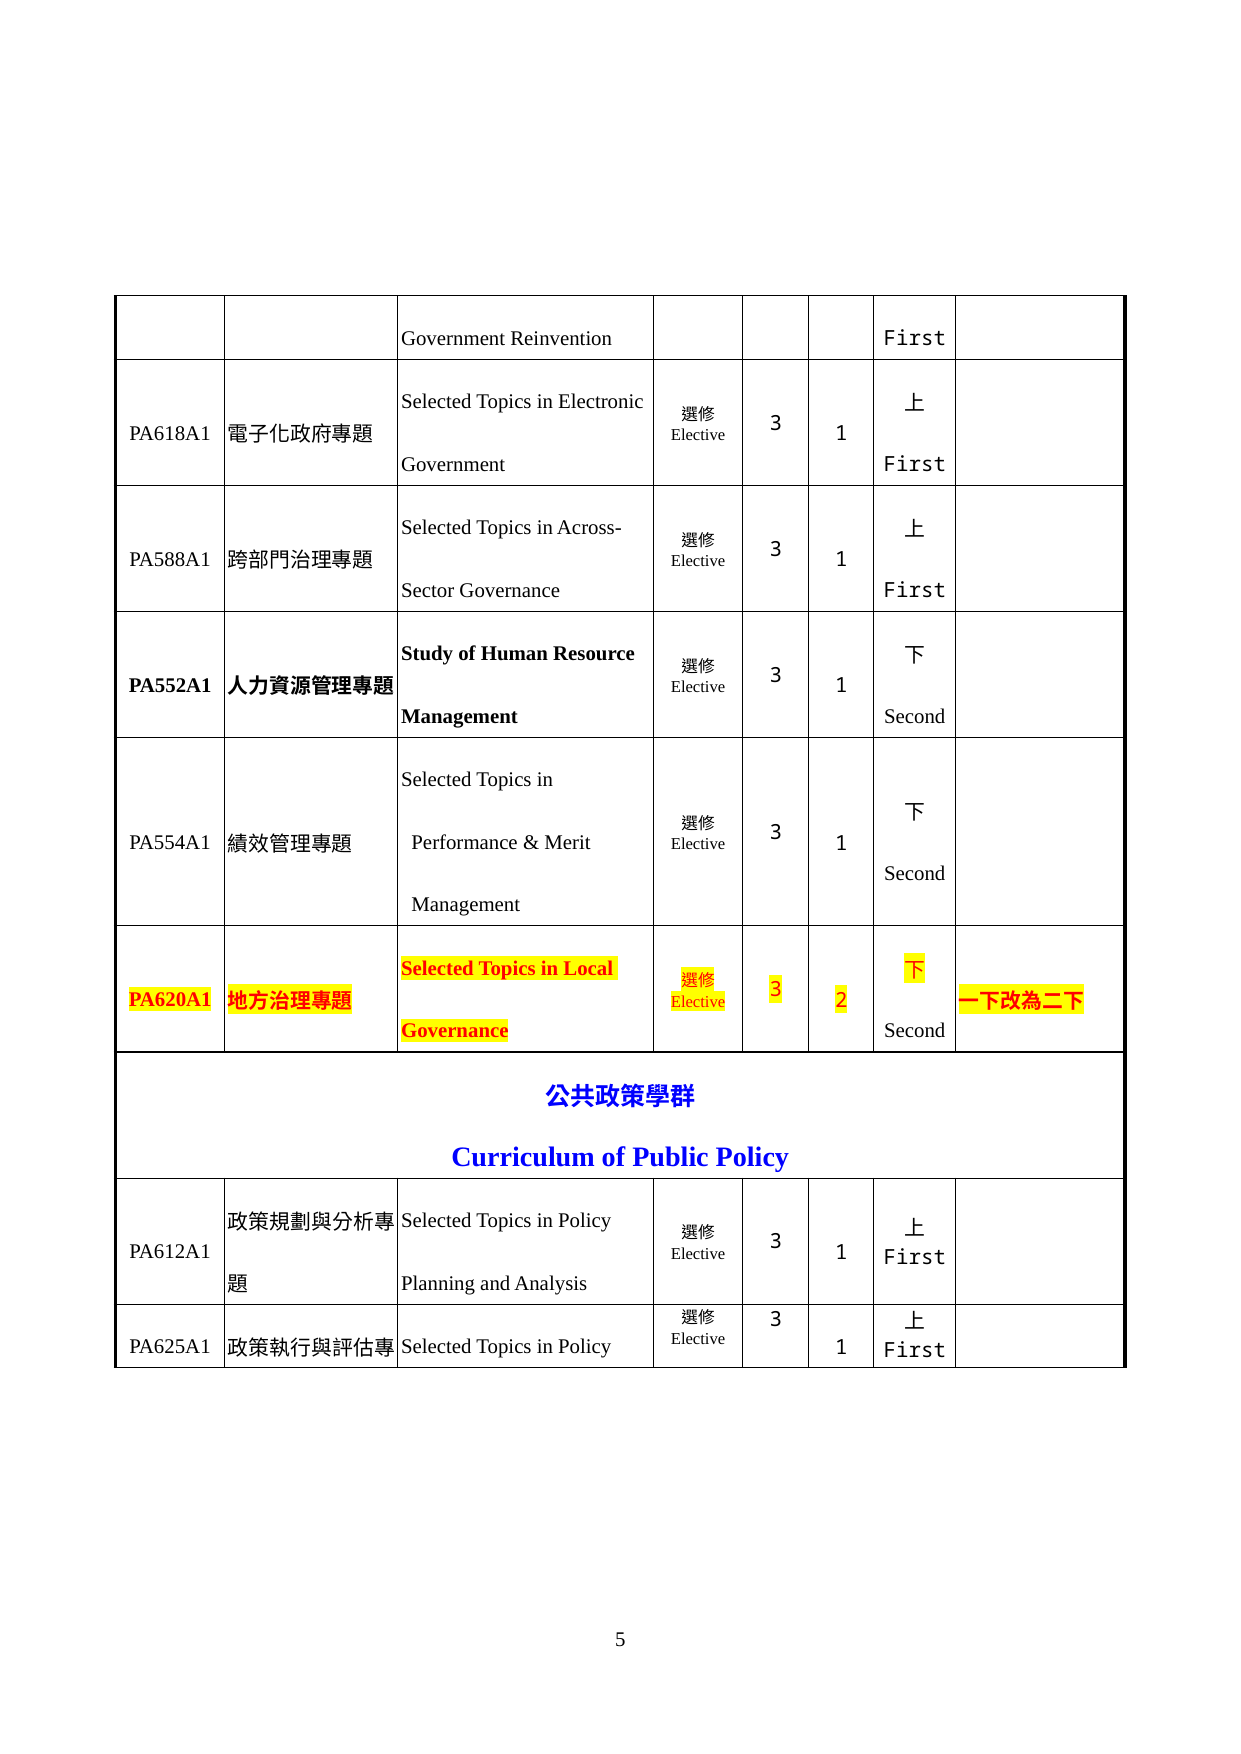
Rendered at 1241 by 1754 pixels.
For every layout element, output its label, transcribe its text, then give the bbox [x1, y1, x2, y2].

table_cell PA612A1 [117, 1179, 224, 1303]
table_cell Selected Topics in Policy [398, 1305, 653, 1367]
table_cell PA552A1 [117, 612, 224, 737]
table_cell 1 [809, 738, 873, 925]
table_cell [956, 1179, 1123, 1303]
table_cell PA554A1 [117, 738, 224, 925]
table_cell [225, 296, 397, 359]
table_cell 3 [743, 926, 808, 1051]
table_cell 1 [809, 1305, 873, 1367]
table_cell Selected Topics in Performance & Merit Management [398, 738, 653, 925]
table_cell 地方治理專題 [225, 926, 397, 1051]
table_cell Selected Topics in Electronic Government [398, 360, 653, 485]
table_cell 1 [809, 486, 873, 611]
table_cell Selected Topics in Policy Planning and Analysis [398, 1179, 653, 1303]
table_cell 選修 Elective [654, 926, 742, 1051]
table_cell Selected Topics in Local Governance [398, 926, 653, 1051]
table_cell [654, 296, 742, 359]
table_cell PA618A1 [117, 360, 224, 485]
table_cell 下 Second [874, 926, 955, 1051]
table_cell 選修 Elective [654, 1179, 742, 1303]
table_cell First [874, 296, 955, 359]
table_cell 選修 Elective [654, 360, 742, 485]
table_cell 2 [809, 926, 873, 1051]
table_cell Selected Topics in Across-Sector Governance [398, 486, 653, 611]
table_cell [956, 486, 1123, 611]
table_cell 電子化政府專題 [225, 360, 397, 485]
table_cell 3 [743, 360, 808, 485]
table_cell 上 First [874, 360, 955, 485]
table_cell 政策執行與評估專 [225, 1305, 397, 1367]
table_cell 3 [743, 486, 808, 611]
table_cell 上 First [874, 1305, 955, 1367]
table_cell [956, 738, 1123, 925]
table_cell 一下改為二下 [956, 926, 1123, 1051]
table_cell [956, 612, 1123, 737]
table_cell Government Reinvention [398, 296, 653, 359]
table_cell PA625A1 [117, 1305, 224, 1367]
table_cell 公共政策學群 Curriculum of Public Policy [117, 1053, 1123, 1177]
table_cell 選修 Elective [654, 486, 742, 611]
table_cell 上 First [874, 1179, 955, 1303]
table_cell [956, 360, 1123, 485]
table_cell 3 [743, 612, 808, 737]
table_cell [117, 296, 224, 359]
table_cell [743, 296, 808, 359]
table_cell 政策規劃與分析專題 [225, 1179, 397, 1303]
table_cell 1 [809, 1179, 873, 1303]
table_cell [956, 1305, 1123, 1367]
table_cell 下 Second [874, 612, 955, 737]
table_cell PA620A1 [117, 926, 224, 1051]
table_cell 1 [809, 360, 873, 485]
table_cell 下Second [874, 738, 955, 925]
table_cell 3 [743, 738, 808, 925]
table_cell [956, 296, 1123, 359]
table_cell 3 [743, 1179, 808, 1303]
table_cell Study of Human Resource Management [398, 612, 653, 737]
table_cell [809, 296, 873, 359]
table_cell 人力資源管理專題 [225, 612, 397, 737]
table_cell 選修 Elective [654, 612, 742, 737]
table_cell 選修 Elective [654, 1305, 742, 1367]
table_cell 選修 Elective [654, 738, 742, 925]
table_cell 績效管理專題 [225, 738, 397, 925]
table_cell 上 First [874, 486, 955, 611]
table_cell 跨部門治理專題 [225, 486, 397, 611]
table_cell 1 [809, 612, 873, 737]
table_cell 3 [743, 1305, 808, 1367]
table_cell PA588A1 [117, 486, 224, 611]
